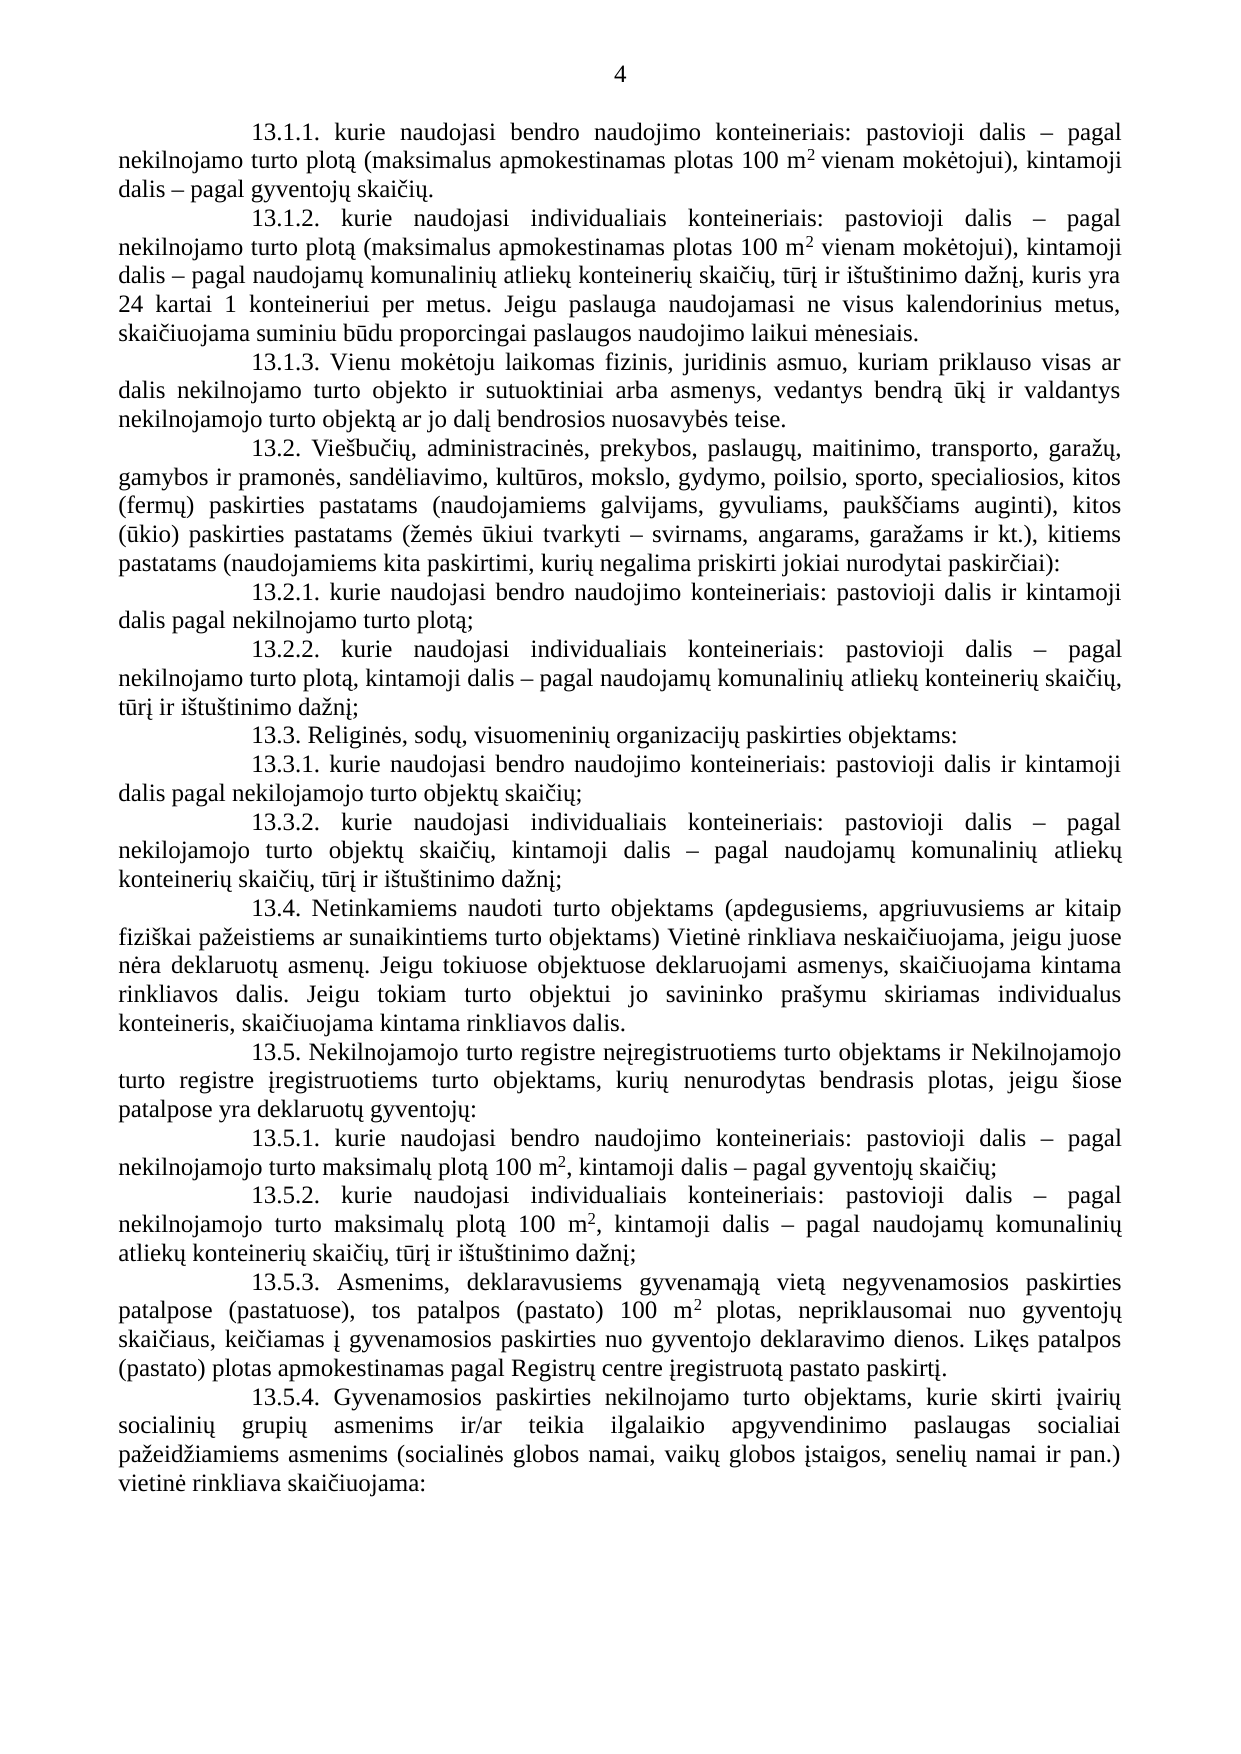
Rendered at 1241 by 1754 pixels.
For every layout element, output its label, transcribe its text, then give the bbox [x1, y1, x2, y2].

text 13.3. Religinės, sodų, visuomeninių organizacijų paskirties objektams: [118, 720, 1122, 749]
text 13.5.2. kurie naudojasi individualiais konteineriais: pastovioji dalis – pagal nekilnojamojo turto maksimalų plotą 100 m2, kintamoji dalis – pagal naudojamų komunalinių atliekų konteinerių skaičių, tūrį ir ištuštinimo dažnį; [118, 1180, 1122, 1267]
text 13.2.2. kurie naudojasi individualiais konteineriais: pastovioji dalis – pagal nekilnojamo turto plotą, kintamoji dalis – pagal naudojamų komunalinių atliekų konteinerių skaičių, tūrį ir ištuštinimo dažnį; [118, 634, 1122, 720]
text 13.5. Nekilnojamojo turto registre neįregistruotiems turto objektams ir Nekilnojamojo turto registre įregistruotiems turto objektams, kurių nenurodytas bendrasis plotas, jeigu šiose patalpose yra deklaruotų gyventojų: [118, 1037, 1122, 1123]
text 13.1.1. kurie naudojasi bendro naudojimo konteineriais: pastovioji dalis – pagal nekilnojamo turto plotą (maksimalus apmokestinamas plotas 100 m2 vienam mokėtojui), kintamoji dalis – pagal gyventojų skaičių. [118, 117, 1122, 203]
text 13.2. Viešbučių, administracinės, prekybos, paslaugų, maitinimo, transporto, garažų, gamybos ir pramonės, sandėliavimo, kultūros, mokslo, gydymo, poilsio, sporto, specialiosios, kitos (fermų) paskirties pastatams (naudojamiems galvijams, gyvuliams, paukščiams auginti), kitos (ūkio) paskirties pastatams (žemės ūkiui tvarkyti – svirnams, angarams, garažams ir kt.), kitiems pastatams (naudojamiems kita paskirtimi, kurių negalima priskirti jokiai nurodytai paskirčiai): [118, 433, 1122, 577]
text 13.5.4. Gyvenamosios paskirties nekilnojamo turto objektams, kurie skirti įvairių socialinių grupių asmenims ir/ar teikia ilgalaikio apgyvendinimo paslaugas socialiai pažeidžiamiems asmenims (socialinės globos namai, vaikų globos įstaigos, senelių namai ir pan.) vietinė rinkliava skaičiuojama: [118, 1382, 1122, 1497]
text 13.2.1. kurie naudojasi bendro naudojimo konteineriais: pastovioji dalis ir kintamoji dalis pagal nekilnojamo turto plotą; [118, 577, 1122, 634]
text 13.1.3. Vienu mokėtoju laikomas fizinis, juridinis asmuo, kuriam priklauso visas ar dalis nekilnojamo turto objekto ir sutuoktiniai arba asmenys, vedantys bendrą ūkį ir valdantys nekilnojamojo turto objektą ar jo dalį bendrosios nuosavybės teise. [118, 347, 1122, 433]
text 13.1.2. kurie naudojasi individualiais konteineriais: pastovioji dalis – pagal nekilnojamo turto plotą (maksimalus apmokestinamas plotas 100 m2 vienam mokėtojui), kintamoji dalis – pagal naudojamų komunalinių atliekų konteinerių skaičių, tūrį ir ištuštinimo dažnį, kuris yra 24 kartai 1 konteineriui per metus. Jeigu paslauga naudojamasi ne visus kalendorinius metus, skaičiuojama suminiu būdu proporcingai paslaugos naudojimo laikui mėnesiais. [118, 203, 1122, 347]
text 13.4. Netinkamiems naudoti turto objektams (apdegusiems, apgriuvusiems ar kitaip fiziškai pažeistiems ar sunaikintiems turto objektams) Vietinė rinkliava neskaičiuojama, jeigu juose nėra deklaruotų asmenų. Jeigu tokiuose objektuose deklaruojami asmenys, skaičiuojama kintama rinkliavos dalis. Jeigu tokiam turto objektui jo savininko prašymu skiriamas individualus konteineris, skaičiuojama kintama rinkliavos dalis. [118, 893, 1122, 1037]
text 13.5.3. Asmenims, deklaravusiems gyvenamąją vietą negyvenamosios paskirties patalpose (pastatuose), tos patalpos (pastato) 100 m2 plotas, nepriklausomai nuo gyventojų skaičiaus, keičiamas į gyvenamosios paskirties nuo gyventojo deklaravimo dienos. Likęs patalpos (pastato) plotas apmokestinamas pagal Registrų centre įregistruotą pastato paskirtį. [118, 1267, 1122, 1382]
text 13.5.1. kurie naudojasi bendro naudojimo konteineriais: pastovioji dalis – pagal nekilnojamojo turto maksimalų plotą 100 m2, kintamoji dalis – pagal gyventojų skaičių; [118, 1123, 1122, 1180]
text 13.3.1. kurie naudojasi bendro naudojimo konteineriais: pastovioji dalis ir kintamoji dalis pagal nekilojamojo turto objektų skaičių; [118, 749, 1122, 807]
text 13.3.2. kurie naudojasi individualiais konteineriais: pastovioji dalis – pagal nekilojamojo turto objektų skaičių, kintamoji dalis – pagal naudojamų komunalinių atliekų konteinerių skaičių, tūrį ir ištuštinimo dažnį; [118, 807, 1122, 893]
